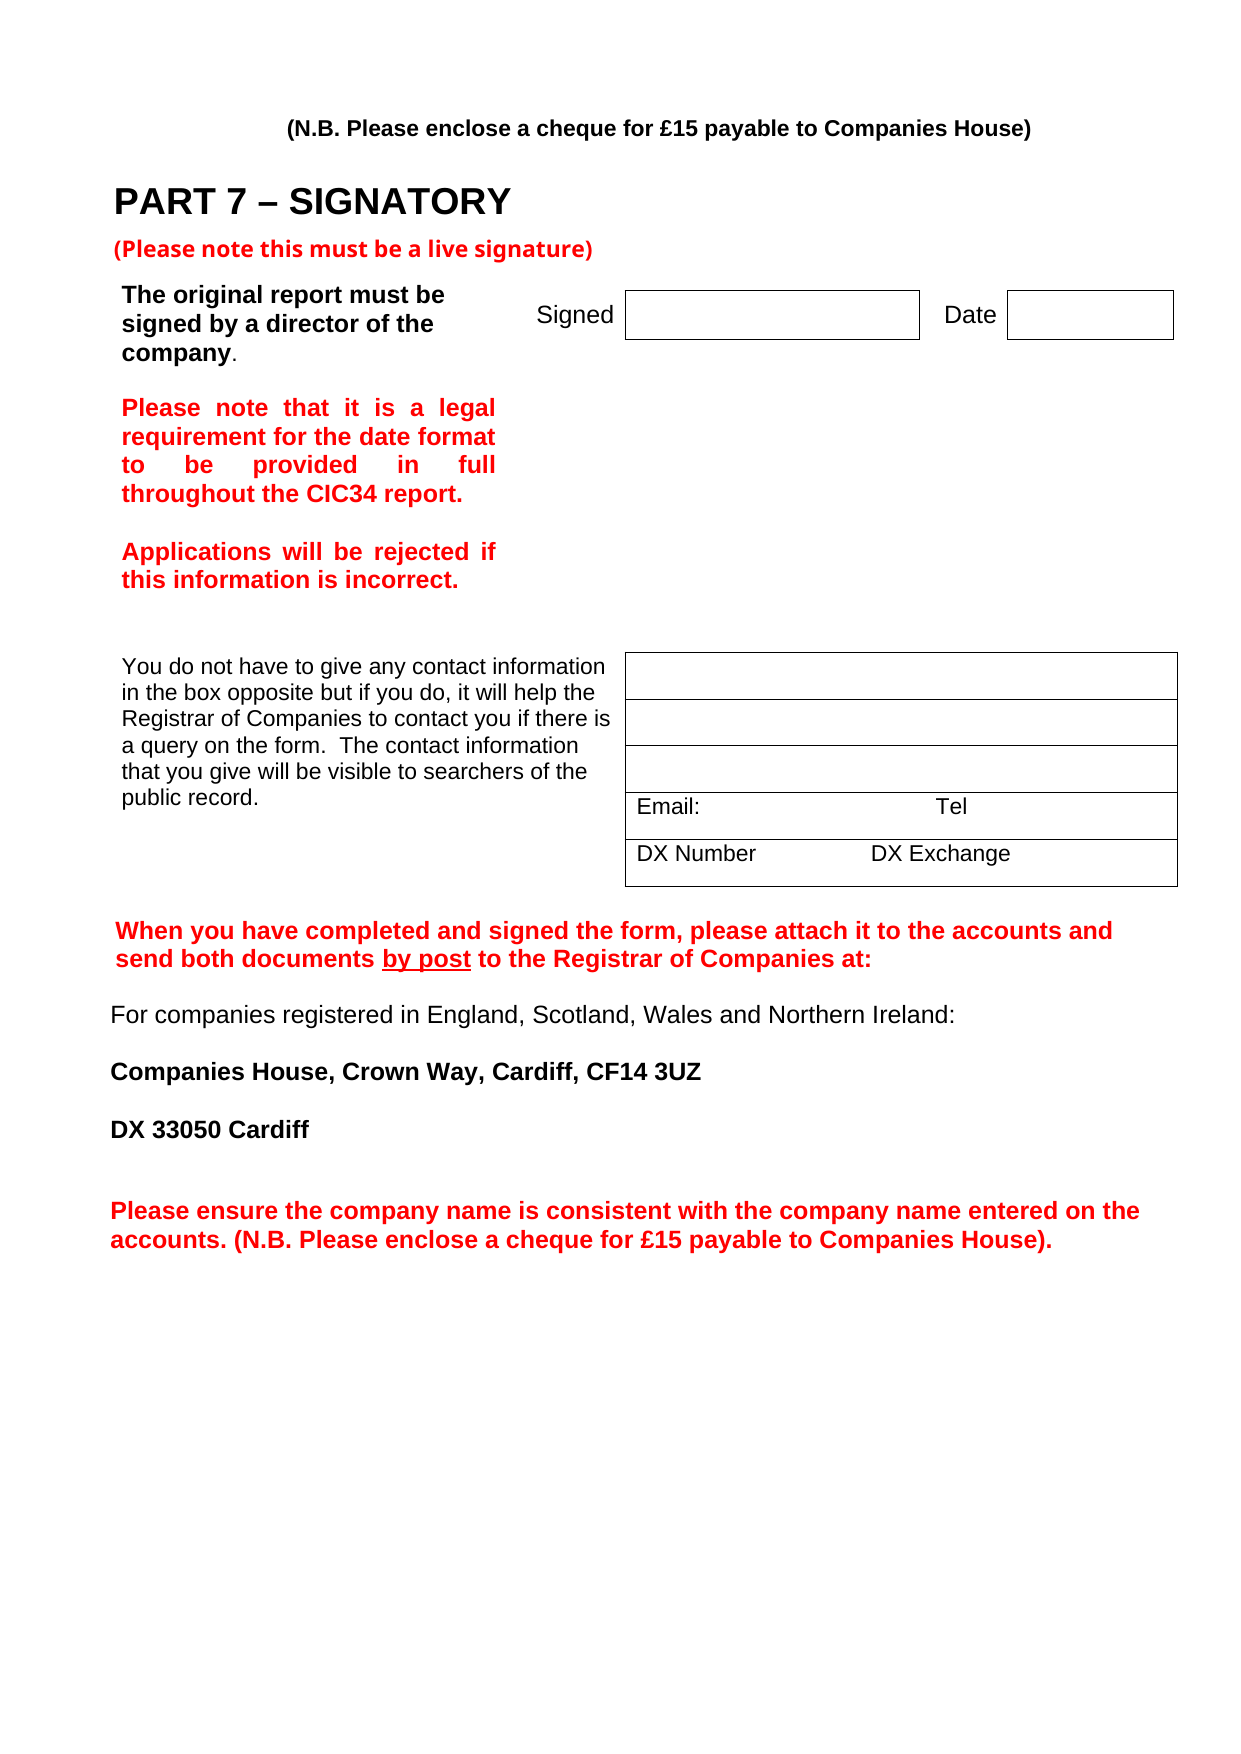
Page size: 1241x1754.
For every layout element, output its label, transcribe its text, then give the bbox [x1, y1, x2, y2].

table_header [625, 280, 861, 290]
table_cell [626, 653, 1177, 698]
table_cell [1173, 403, 1177, 623]
table_cell [861, 403, 919, 623]
table_cell [626, 700, 1177, 745]
table_cell [507, 339, 625, 349]
table_cell [1008, 403, 1169, 623]
table_cell [1169, 623, 1173, 652]
table_cell [507, 359, 1173, 402]
table_cell [626, 746, 1177, 792]
table_cell [1008, 291, 1173, 339]
table_header [1008, 280, 1173, 290]
table_cell Signed [507, 290, 625, 339]
table_header The original report must be signed by a director of the company. Please note that it is a legal requirement for the date format to be provided in full throughout the CIC34 report. Applications will be rejected if this information is incorrect. [110, 280, 507, 623]
table_cell Date [920, 290, 1007, 339]
table_cell [507, 350, 625, 359]
subtitle PART 7 – SIGNATORY [114, 179, 1137, 223]
text (N.B. Please enclose a cheque for £15 payable to Companies House) [187, 115, 1137, 141]
table_header [507, 280, 625, 290]
table_cell [532, 403, 625, 623]
table_cell [110, 623, 1169, 652]
table_cell [861, 339, 1008, 349]
table_cell [625, 403, 861, 623]
table_cell Email: Tel [626, 793, 1177, 839]
table_header [1173, 280, 1177, 290]
table_cell [861, 350, 1008, 359]
table_cell When you have completed and signed the form, please attach it to the accounts and send both documents by post to the Registrar of Companies at: For companies registered in England, Scotland, Wales and Northern Ireland: Companies House, Crown Way, Cardiff, CF14 3UZ DX 33050 Cardiff Please ensure the company name is consistent with the company name entered on the accounts. (N.B. Please enclose a cheque for £15 payable to Companies House). [110, 886, 1177, 1311]
table_cell You do not have to give any contact information in the box opposite but if you do, it will help the Registrar of Companies to contact you if there is a query on the form. The contact information that you give will be visible to searchers of the public record. [110, 652, 625, 886]
table_cell [1008, 340, 1173, 349]
table_cell [1173, 359, 1177, 402]
table_cell [625, 340, 861, 349]
table_cell [1173, 623, 1177, 652]
table_cell DX Number DX Exchange [626, 840, 1177, 886]
table_cell [919, 403, 1008, 623]
table_cell [507, 403, 532, 623]
table_cell [1173, 339, 1177, 349]
table_cell [1008, 350, 1173, 359]
table_header [861, 280, 1008, 290]
subtitle (Please note this must be a live signature) [114, 223, 1137, 266]
table_cell [625, 350, 861, 359]
table_cell [1169, 403, 1173, 623]
table_cell [626, 291, 919, 339]
